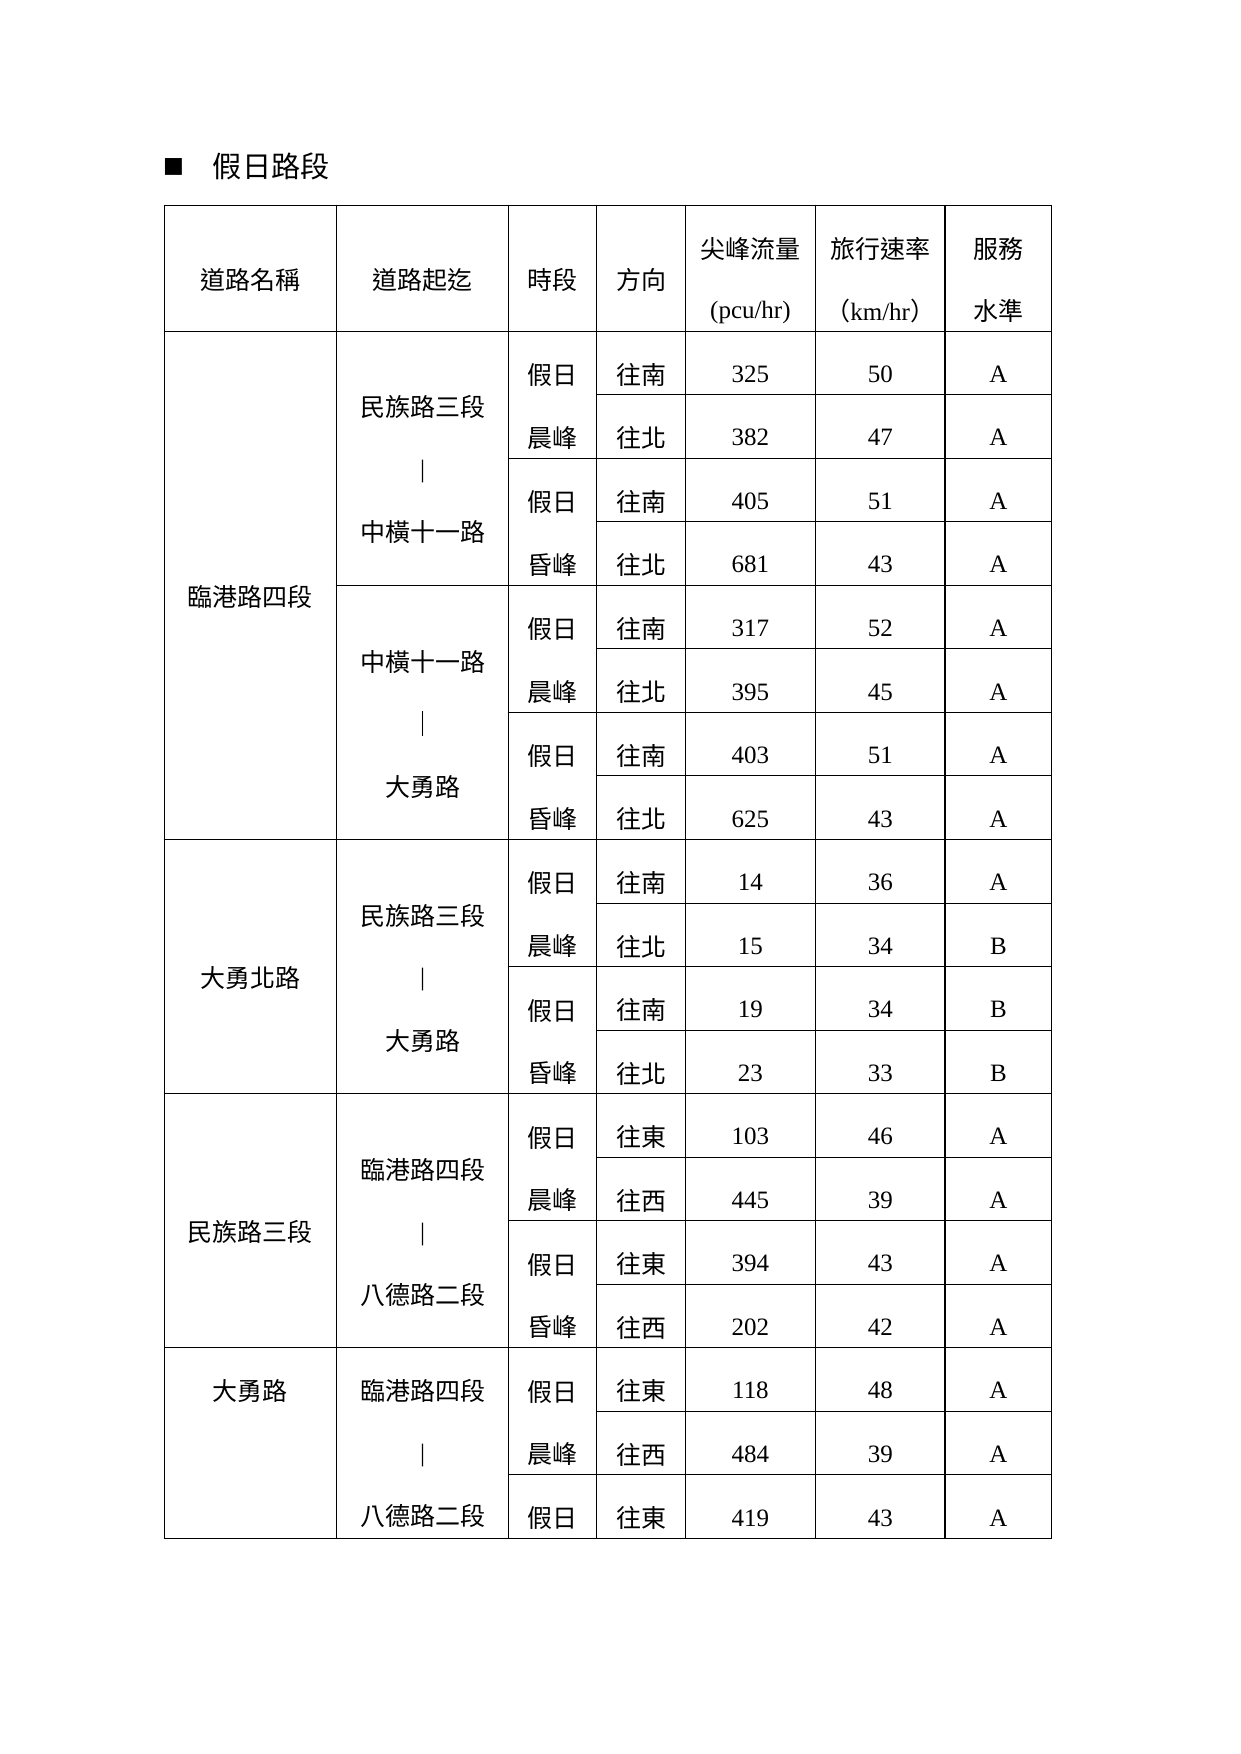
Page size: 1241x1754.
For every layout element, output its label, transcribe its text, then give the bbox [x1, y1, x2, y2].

table_cell 445 [686, 1158, 815, 1220]
table_cell 假日 晨峰 [509, 332, 596, 458]
table_cell 43 [816, 1475, 944, 1538]
table_cell 43 [816, 776, 944, 839]
table_cell 大勇北路 [165, 840, 336, 1093]
table_cell A [946, 586, 1051, 648]
table_cell 47 [816, 395, 944, 458]
table_cell 325 [686, 332, 815, 394]
table_cell A [946, 1094, 1051, 1157]
table_header 旅行速率 （km/hr） [816, 206, 944, 331]
table_cell B [946, 967, 1051, 1029]
table_cell 43 [816, 1221, 944, 1284]
table_cell 民族路三段 [165, 1094, 336, 1347]
table_cell 202 [686, 1285, 815, 1347]
table_cell 假日 昏峰 [509, 1221, 596, 1347]
table_cell 民族路三段 | 中橫十一路 [337, 332, 508, 585]
table_cell 往東 [597, 1094, 685, 1157]
table_cell 中橫十一路 ｜ 大勇路 [337, 586, 508, 839]
table_cell 往東 [597, 1475, 685, 1538]
table_cell 43 [816, 522, 944, 585]
table_cell 臨港路四段 | 八德路二段 [337, 1348, 508, 1538]
table_cell 34 [816, 904, 944, 966]
table_cell 484 [686, 1412, 815, 1474]
table_cell 往西 [597, 1285, 685, 1347]
table_cell A [946, 332, 1051, 394]
table_cell 50 [816, 332, 944, 394]
table_cell A [946, 776, 1051, 839]
table_cell 往東 [597, 1348, 685, 1411]
table_cell 往南 [597, 713, 685, 775]
table_cell A [946, 522, 1051, 585]
table_cell 假日 晨峰 [509, 1094, 596, 1220]
table_cell 假日 昏峰 [509, 713, 596, 839]
table_cell 往北 [597, 522, 685, 585]
table_cell 39 [816, 1158, 944, 1220]
table_cell 往北 [597, 776, 685, 839]
table_cell 36 [816, 840, 944, 902]
table_cell 15 [686, 904, 815, 966]
table_header 尖峰流量 (pcu/hr) [686, 206, 815, 331]
table_cell 394 [686, 1221, 815, 1284]
table_cell 往南 [597, 332, 685, 394]
table_cell B [946, 1031, 1051, 1093]
table_cell 假日 昏峰 [509, 967, 596, 1093]
table_cell 19 [686, 967, 815, 1029]
table_header 時段 [509, 206, 596, 331]
table_cell 往東 [597, 1221, 685, 1284]
table_cell 51 [816, 459, 944, 521]
table_header 道路起迄 [337, 206, 508, 331]
table_cell 405 [686, 459, 815, 521]
table_cell 42 [816, 1285, 944, 1347]
table_cell A [946, 840, 1051, 902]
table_cell 往北 [597, 395, 685, 458]
table_cell 317 [686, 586, 815, 648]
table_cell 大勇路 [165, 1348, 336, 1538]
table_cell 假日 晨峰 [509, 586, 596, 712]
table_cell 403 [686, 713, 815, 775]
table_cell A [946, 1475, 1051, 1538]
table_cell B [946, 904, 1051, 966]
table_cell 33 [816, 1031, 944, 1093]
table_cell A [946, 1221, 1051, 1284]
table_cell 48 [816, 1348, 944, 1411]
table_cell 往北 [597, 904, 685, 966]
table_cell 民族路三段 | 大勇路 [337, 840, 508, 1093]
table_cell 假日 [509, 1475, 596, 1538]
table_cell A [946, 1158, 1051, 1220]
table_cell 39 [816, 1412, 944, 1474]
table_header 服務 水準 [946, 206, 1051, 331]
table_cell 103 [686, 1094, 815, 1157]
table_cell 51 [816, 713, 944, 775]
table_header 方向 [597, 206, 685, 331]
table_cell A [946, 713, 1051, 775]
table_cell 395 [686, 649, 815, 712]
table_cell 34 [816, 967, 944, 1029]
table_cell 往西 [597, 1412, 685, 1474]
table_cell 假日 昏峰 [509, 459, 596, 585]
table_cell 往南 [597, 459, 685, 521]
table_cell A [946, 459, 1051, 521]
table_cell 382 [686, 395, 815, 458]
table_cell 假日 晨峰 [509, 1348, 596, 1474]
table_cell 14 [686, 840, 815, 902]
table_cell A [946, 1285, 1051, 1347]
table_cell 往北 [597, 1031, 685, 1093]
table_cell 419 [686, 1475, 815, 1538]
table_cell 52 [816, 586, 944, 648]
table_cell 往南 [597, 967, 685, 1029]
table_cell 往北 [597, 649, 685, 712]
table_cell A [946, 1412, 1051, 1474]
table_cell 46 [816, 1094, 944, 1157]
table_cell 往西 [597, 1158, 685, 1220]
table_cell 臨港路四段 | 八德路二段 [337, 1094, 508, 1347]
table_cell 45 [816, 649, 944, 712]
table_cell 118 [686, 1348, 815, 1411]
table_cell 625 [686, 776, 815, 839]
table_cell A [946, 395, 1051, 458]
table_cell A [946, 1348, 1051, 1411]
table_header 道路名稱 [165, 206, 336, 331]
table_cell 假日 晨峰 [509, 840, 596, 966]
table_cell A [946, 649, 1051, 712]
table_cell 往南 [597, 586, 685, 648]
table_cell 23 [686, 1031, 815, 1093]
table_cell 臨港路四段 [165, 332, 336, 839]
list 假日路段 [162, 143, 1053, 186]
table_cell 681 [686, 522, 815, 585]
table_cell 往南 [597, 840, 685, 902]
